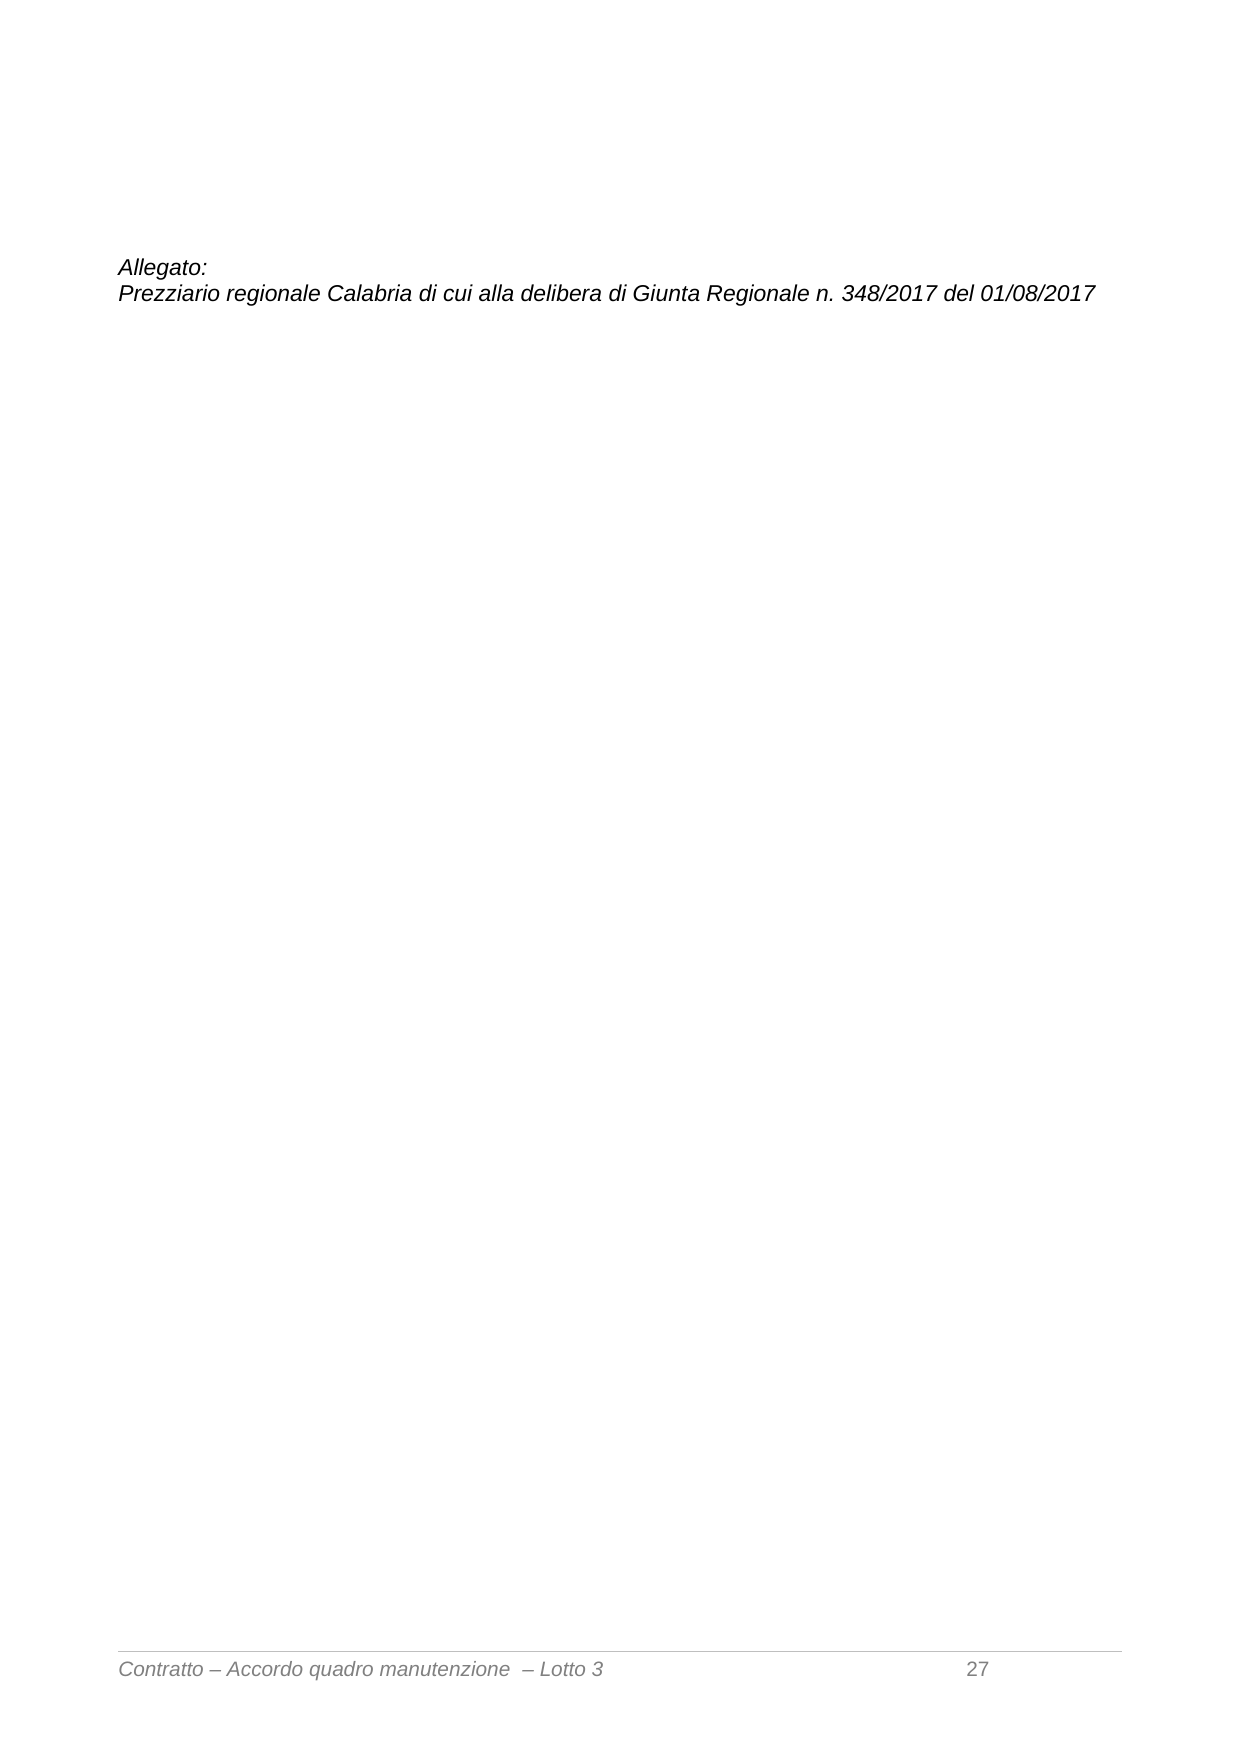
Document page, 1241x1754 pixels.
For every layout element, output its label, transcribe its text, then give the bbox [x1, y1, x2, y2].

text Prezziario regionale Calabria di cui alla delibera di Giunta Regionale n. 348/2017 del 01/08/2017 [118, 280, 1122, 306]
text Allegato: [118, 254, 1122, 280]
